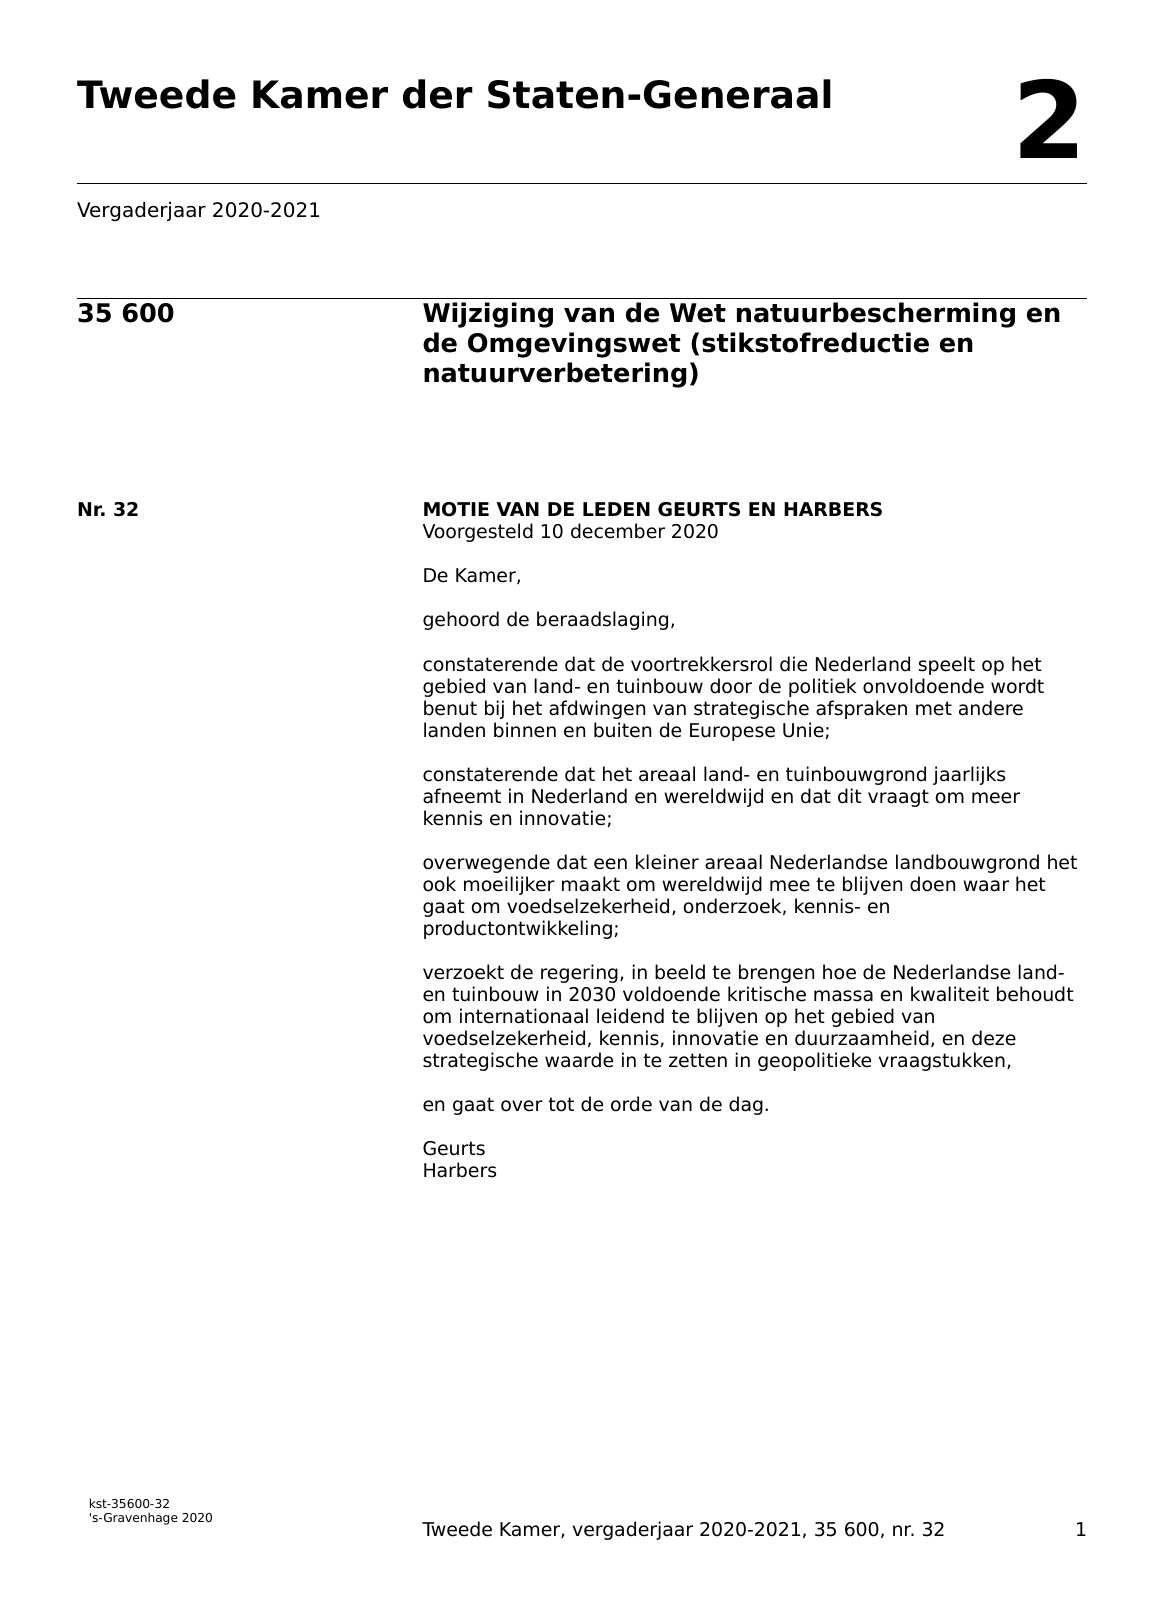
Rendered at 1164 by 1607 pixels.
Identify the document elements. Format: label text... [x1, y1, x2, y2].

text overwegende dat een kleiner areaal Nederlandse landbouwgrond het ook moeilijker maakt om wereldwijd mee te blijven doen waar het gaat om voedselzekerheid, onderzoek, kennis- en productontwikkeling; [422, 852, 1087, 940]
text kst-35600-32 [88, 1497, 323, 1511]
table_header Tweede Kamer der Staten-Generaal [77, 59, 886, 183]
text Voorgesteld 10 december 2020 [422, 521, 1087, 543]
text Geurts [422, 1138, 1087, 1160]
text 's-Gravenhage 2020 [88, 1511, 323, 1525]
text De Kamer, [422, 565, 1087, 587]
table_cell Vergaderjaar 2020-2021 [77, 184, 1087, 298]
subtitle 35 600 Wijziging van de Wet natuurbescherming en de Omgevingswet (stikstofreductie en natuurverbetering) [77, 299, 1087, 388]
text constaterende dat de voortrekkersrol die Nederland speelt op het gebied van land- en tuinbouw door de politiek onvoldoende wordt benut bij het afdwingen van strategische afspraken met andere landen binnen en buiten de Europese Unie; [422, 653, 1087, 741]
text gehoord de beraadslaging, [422, 609, 1087, 631]
text constaterende dat het areaal land- en tuinbouwgrond jaarlijks afneemt in Nederland en wereldwijd en dat dit vraagt om meer kennis en innovatie; [422, 764, 1087, 829]
subtitle Nr. 32 MOTIE VAN DE LEDEN GEURTS EN HARBERS [77, 499, 1087, 521]
text en gaat over tot de orde van de dag. [422, 1094, 1087, 1116]
text Harbers [422, 1160, 1087, 1182]
table_header 2 [886, 59, 1087, 183]
text verzoekt de regering, in beeld te brengen hoe de Nederlandse land- en tuinbouw in 2030 voldoende kritische massa en kwaliteit behoudt om internationaal leidend te blijven op het gebied van voedselzekerheid, kennis, innovatie en duurzaamheid, en deze strategische waarde in te zetten in geopolitieke vraagstukken, [422, 962, 1087, 1072]
